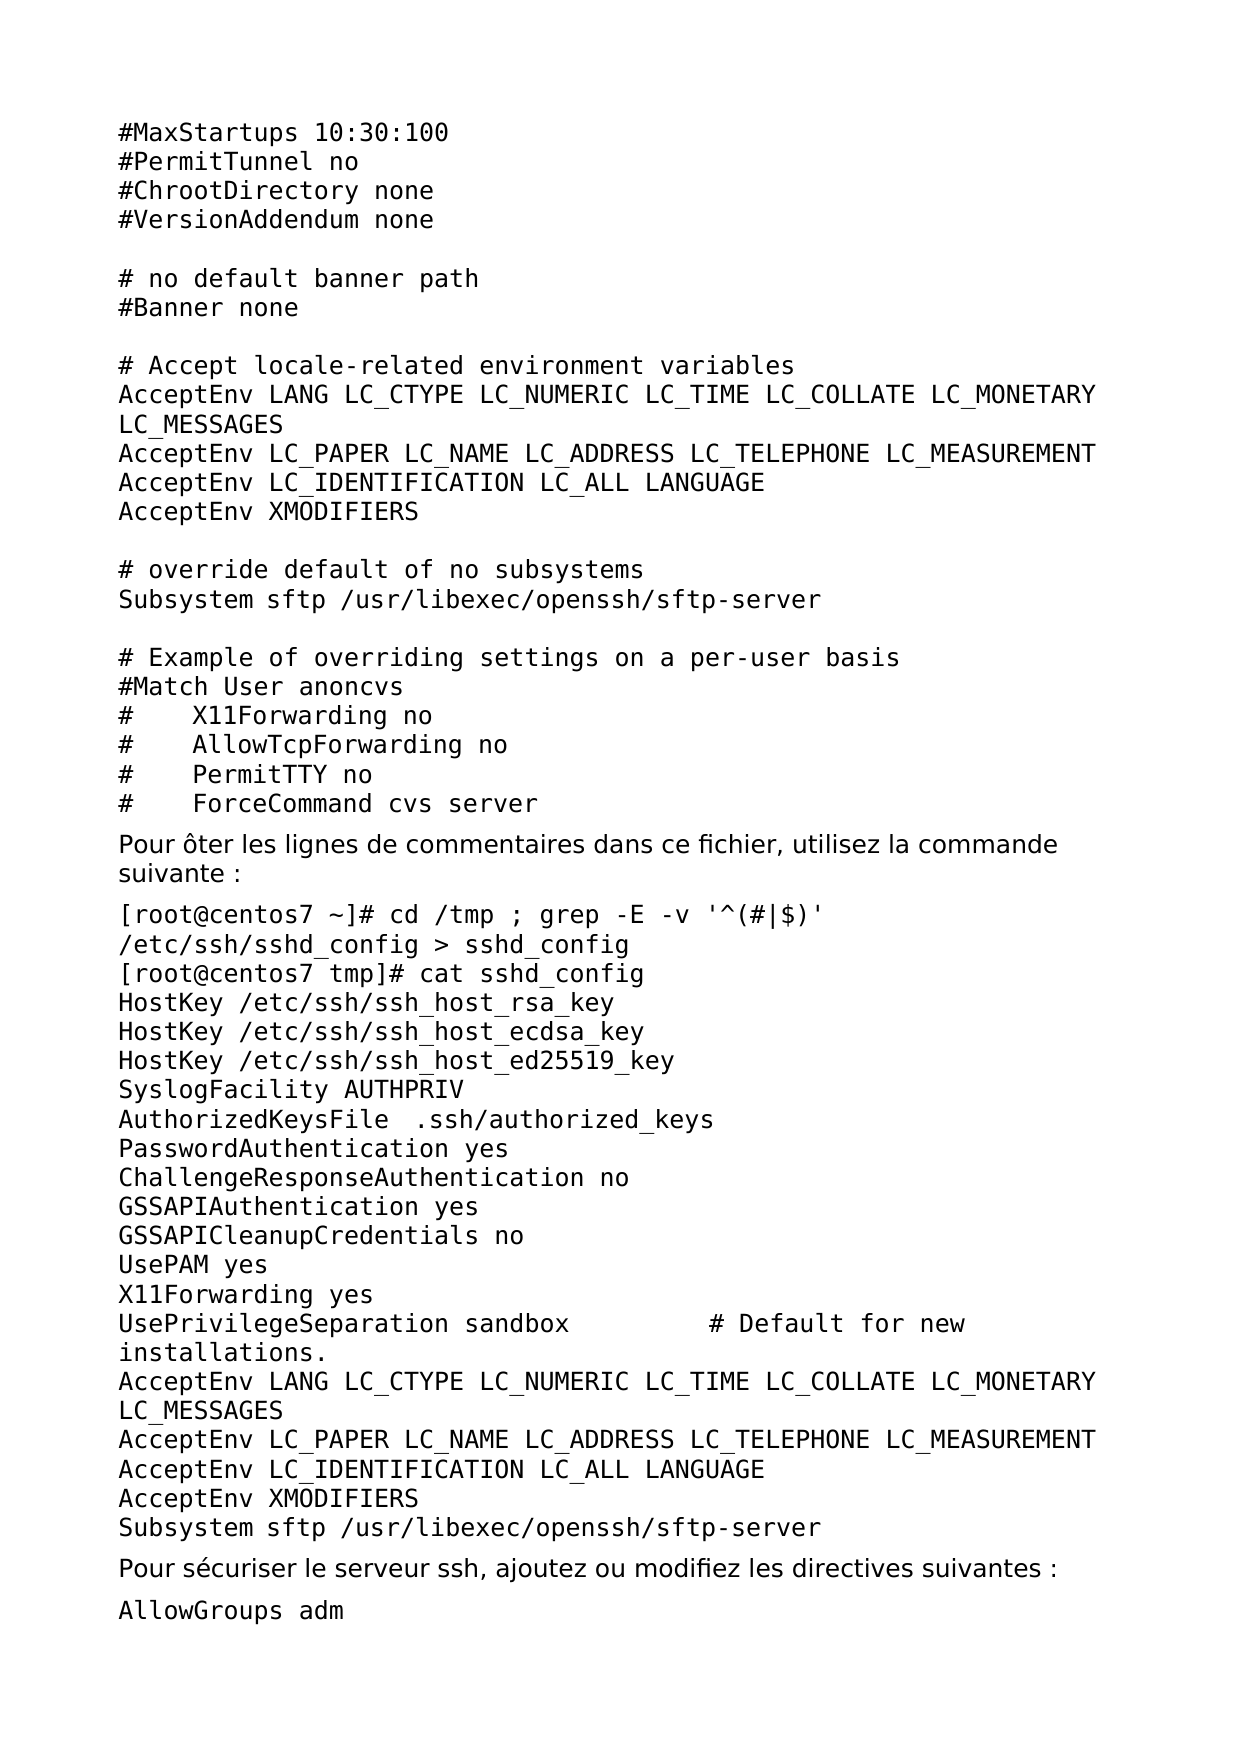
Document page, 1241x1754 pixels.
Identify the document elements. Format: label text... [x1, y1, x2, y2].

text Pour sécuriser le serveur ssh, ajoutez ou modifiez les directives suivantes : [118, 1554, 1122, 1583]
text Pour ôter les lignes de commentaires dans ce fichier, utilisez la commande suivante : [118, 830, 1122, 888]
text [root@centos7 ~]# cd /tmp ; grep -E -v '^(#|$)' /etc/ssh/sshd_config > sshd_config [root@centos7 tmp]# cat sshd_config HostKey /etc/ssh/ssh_host_rsa_key HostKey /etc/ssh/ssh_host_ecdsa_key HostKey /etc/ssh/ssh_host_ed25519_key SyslogFacility AUTHPRIV AuthorizedKeysFile .ssh/authorized_keys PasswordAuthentication yes ChallengeResponseAuthentication no GSSAPIAuthentication yes GSSAPICleanupCredentials no UsePAM yes X11Forwarding yes UsePrivilegeSeparation sandbox # Default for new installations. AcceptEnv LANG LC_CTYPE LC_NUMERIC LC_TIME LC_COLLATE LC_MONETARY LC_MESSAGES AcceptEnv LC_PAPER LC_NAME LC_ADDRESS LC_TELEPHONE LC_MEASUREMENT AcceptEnv LC_IDENTIFICATION LC_ALL LANGUAGE AcceptEnv XMODIFIERS Subsystem sftp /usr/libexec/openssh/sftp-server [118, 901, 1122, 1542]
text #MaxStartups 10:30:100 #PermitTunnel no #ChrootDirectory none #VersionAddendum none # no default banner path #Banner none # Accept locale-related environment variables AcceptEnv LANG LC_CTYPE LC_NUMERIC LC_TIME LC_COLLATE LC_MONETARY LC_MESSAGES AcceptEnv LC_PAPER LC_NAME LC_ADDRESS LC_TELEPHONE LC_MEASUREMENT AcceptEnv LC_IDENTIFICATION LC_ALL LANGUAGE AcceptEnv XMODIFIERS # override default of no subsystems Subsystem sftp /usr/libexec/openssh/sftp-server # Example of overriding settings on a per-user basis #Match User anoncvs # X11Forwarding no # AllowTcpForwarding no # PermitTTY no # ForceCommand cvs server [118, 118, 1122, 818]
text AllowGroups adm [118, 1596, 1122, 1625]
